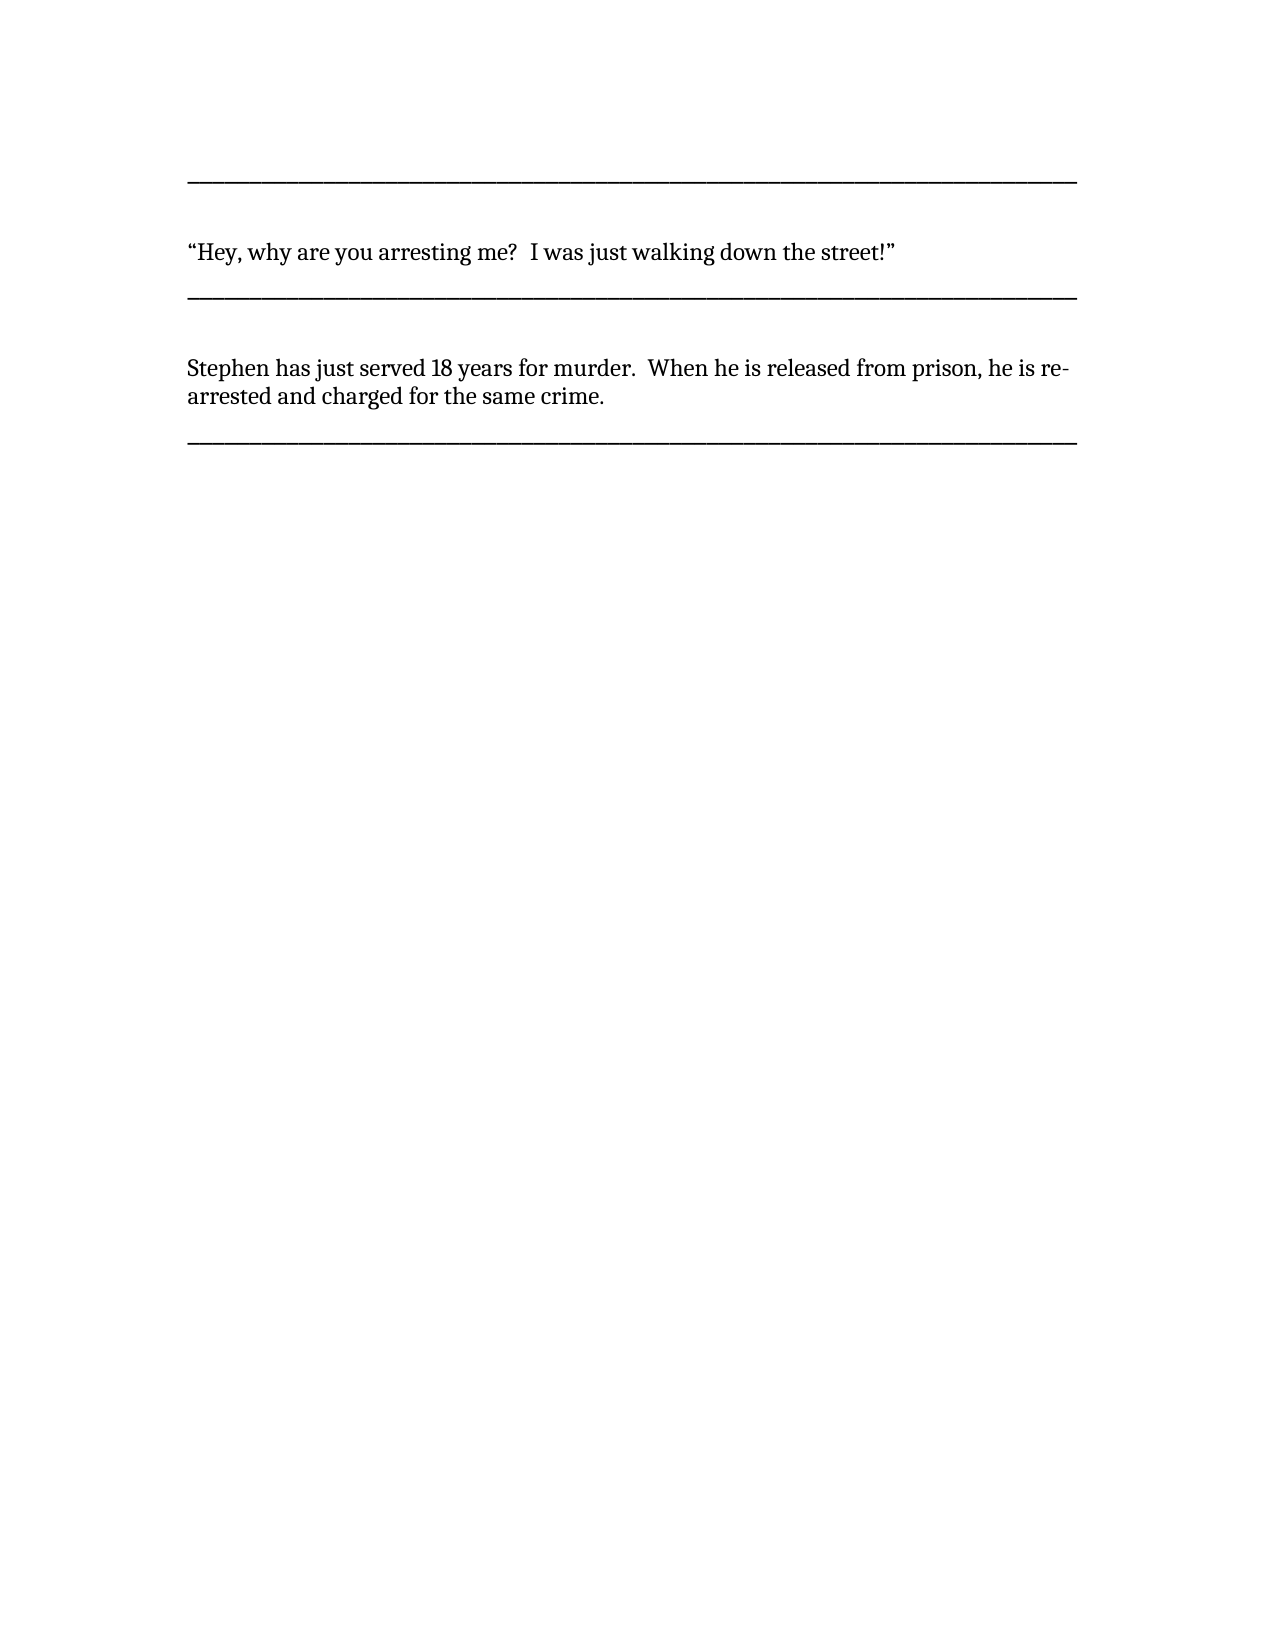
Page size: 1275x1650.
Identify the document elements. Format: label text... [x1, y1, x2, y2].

text ________________________________________________________________________ [187, 150, 1087, 188]
text Stephen has just served 18 years for murder. When he is released from prison, he is re-arrested and charged for the same crime. [187, 353, 1087, 411]
text “Hey, why are you arresting me? I was just walking down the street!” [187, 237, 1087, 266]
text ________________________________________________________________________ [187, 411, 1087, 449]
text ________________________________________________________________________ [187, 266, 1087, 304]
